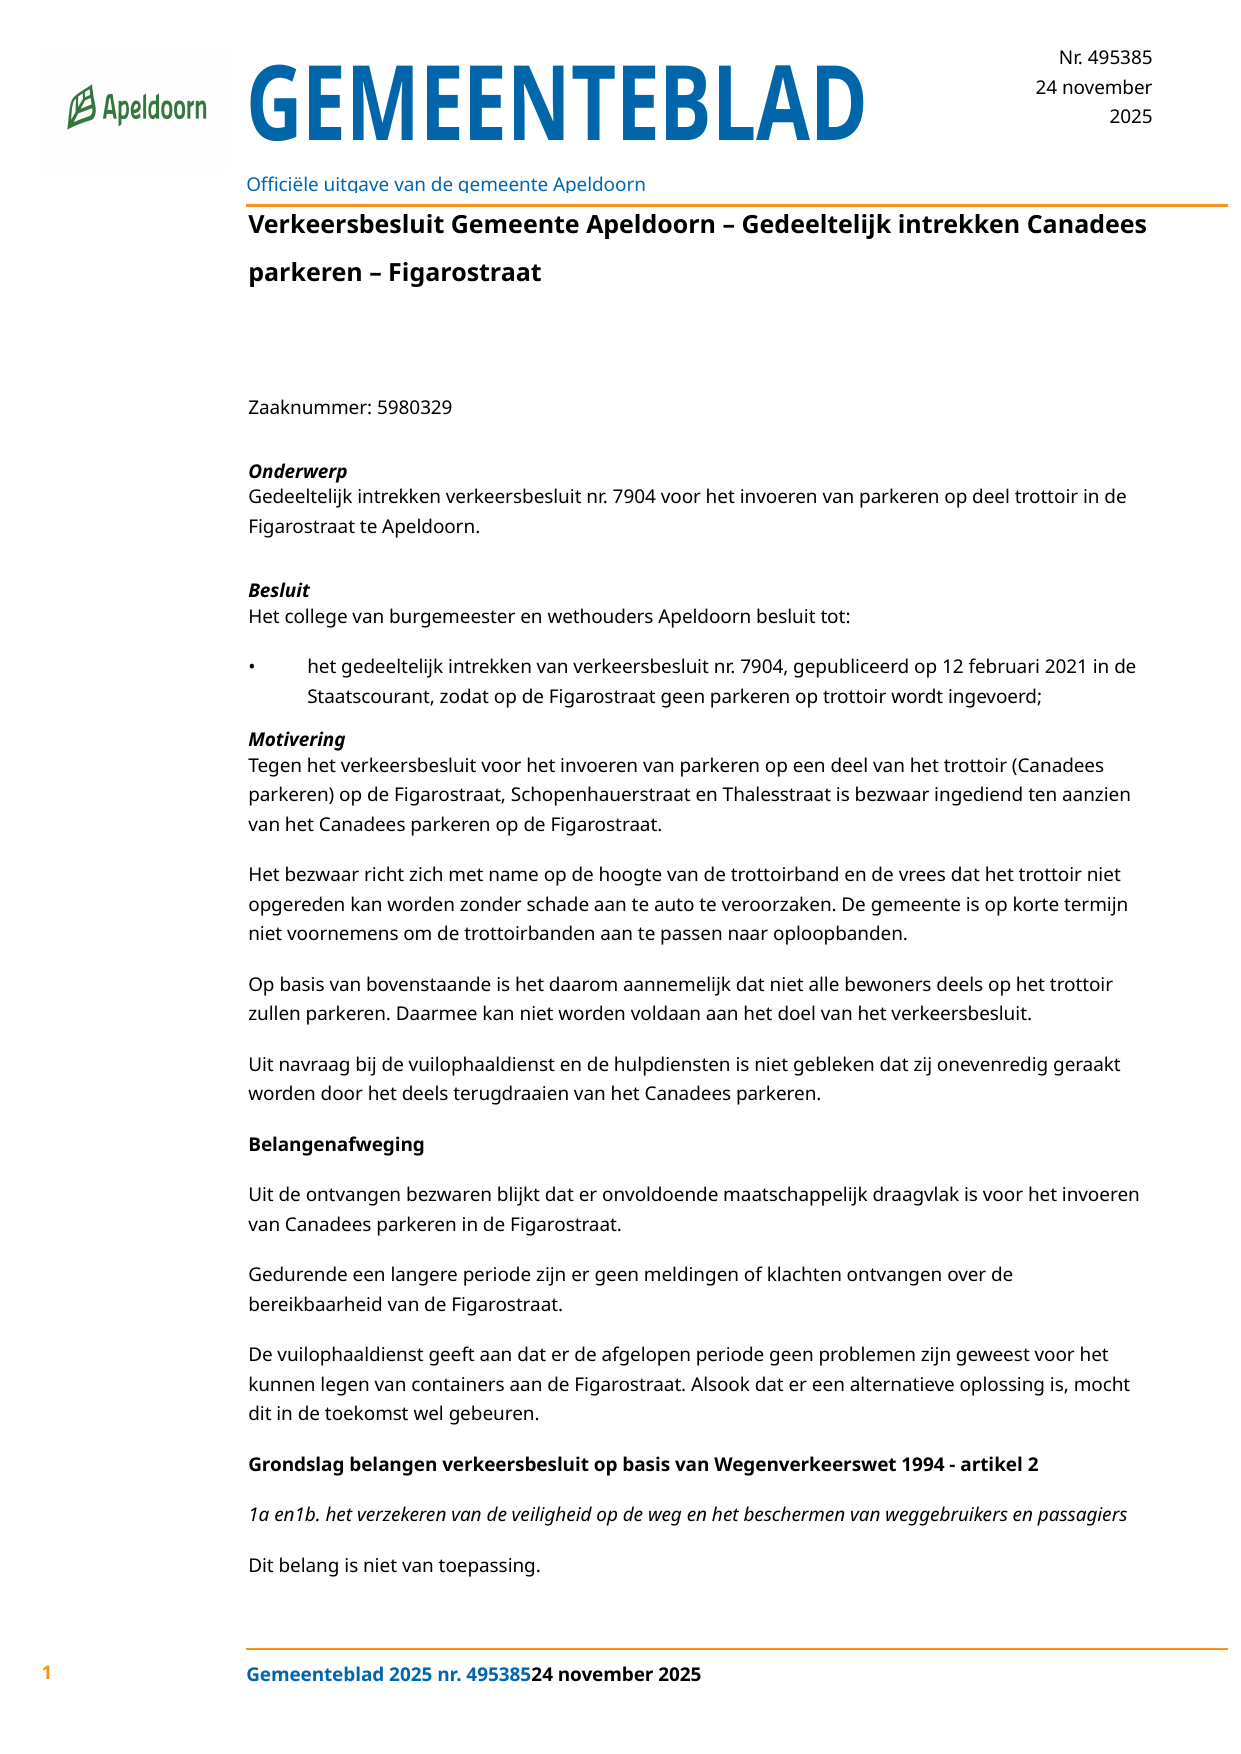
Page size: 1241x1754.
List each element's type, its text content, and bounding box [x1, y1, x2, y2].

picture [41, 47, 231, 172]
text Zaaknummer: 5980329 [248, 394, 1152, 420]
text Dit belang is niet van toepassing. [248, 1552, 1152, 1578]
text Op basis van bovenstaande is het daarom aannemelijk dat niet alle bewoners deels op het trottoir zullen parkeren. Daarmee kan niet worden voldaan aan het doel van het verkeersbesluit. [248, 971, 1152, 1026]
text Verkeersbesluit Gemeente Apeldoorn – Gedeeltelijk intrekken Canadees parkeren – Figarostraat [248, 207, 1152, 288]
text Motivering [248, 726, 1152, 752]
text 1a en1b. het verzekeren van de veiligheid op de weg en het beschermen van weggebruikers en passagiers [248, 1501, 1152, 1527]
text Het bezwaar richt zich met name op de hoogte van de trottoirband en de vrees dat het trottoir niet opgereden kan worden zonder schade aan te auto te veroorzaken. De gemeente is op korte termijn niet voornemens om de trottoirbanden aan te passen naar oploopbanden. [248, 861, 1152, 946]
text Grondslag belangen verkeersbesluit op basis van Wegenverkeerswet 1994 - artikel 2 [248, 1451, 1152, 1477]
list het gedeeltelijk intrekken van verkeersbesluit nr. 7904, gepubliceerd op 12 februari 2021 in de Staatscourant, zodat op de Figarostraat geen parkeren op trottoir wordt ingevoerd; [248, 653, 1152, 709]
text Onderwerp [248, 458, 1152, 484]
text Uit de ontvangen bezwaren blijkt dat er onvoldoende maatschappelijk draagvlak is voor het invoeren van Canadees parkeren in de Figarostraat. [248, 1181, 1152, 1237]
text Uit navraag bij de vuilophaaldienst en de hulpdiensten is niet gebleken dat zij onevenredig geraakt worden door het deels terugdraaien van het Canadees parkeren. [248, 1051, 1152, 1106]
text Belangenafweging [248, 1131, 1152, 1157]
text De vuilophaaldienst geeft aan dat er de afgelopen periode geen problemen zijn geweest voor het kunnen legen van containers aan de Figarostraat. Alsook dat er een alternatieve oplossing is, mocht dit in de toekomst wel gebeuren. [248, 1341, 1152, 1426]
text Tegen het verkeersbesluit voor het invoeren van parkeren op een deel van het trottoir (Canadees parkeren) op de Figarostraat, Schopenhauerstraat en Thalesstraat is bezwaar ingediend ten aanzien van het Canadees parkeren op de Figarostraat. [248, 752, 1152, 837]
text Besluit [248, 577, 1152, 603]
text Het college van burgemeester en wethouders Apeldoorn besluit tot: [248, 603, 1152, 629]
text Gedeeltelijk intrekken verkeersbesluit nr. 7904 voor het invoeren van parkeren op deel trottoir in de Figarostraat te Apeldoorn. [248, 484, 1152, 539]
text Gedurende een langere periode zijn er geen meldingen of klachten ontvangen over de bereikbaarheid van de Figarostraat. [248, 1261, 1152, 1317]
